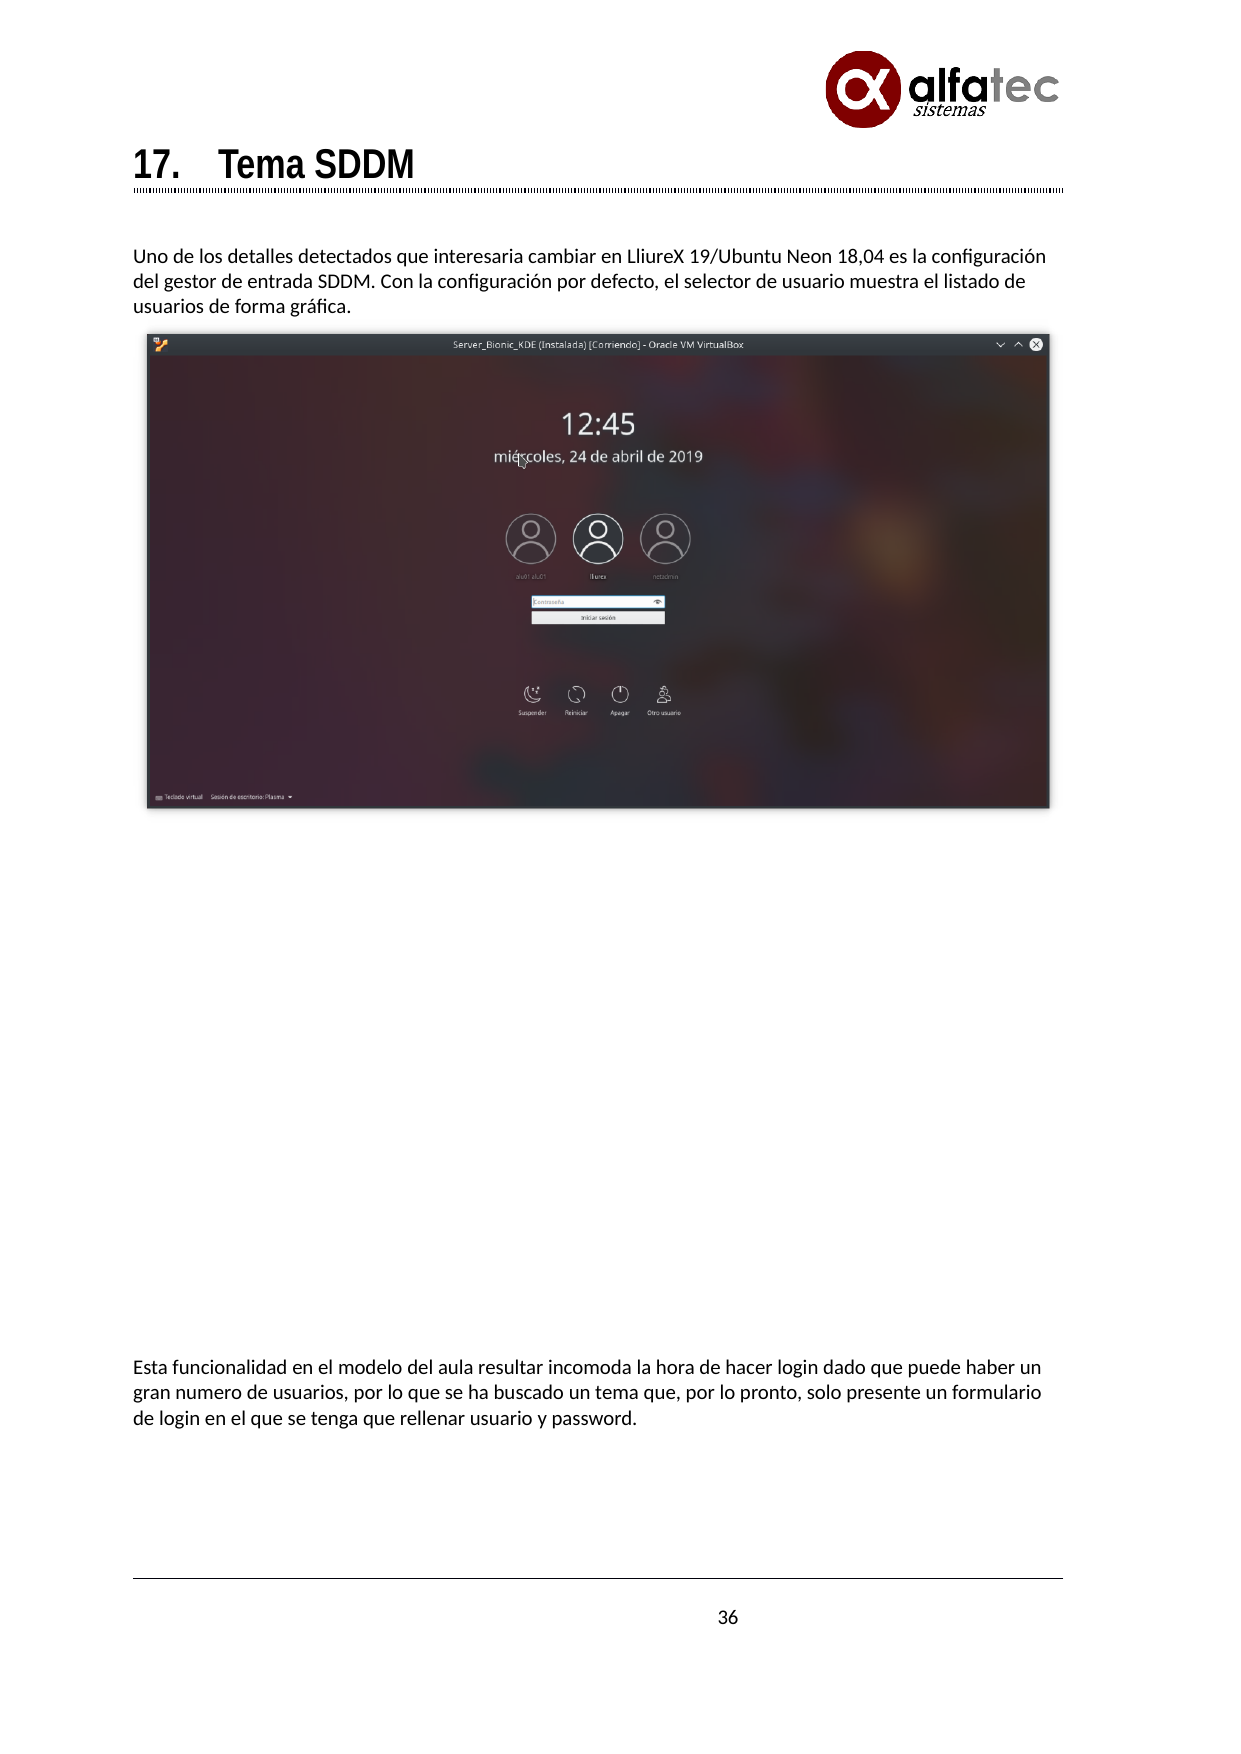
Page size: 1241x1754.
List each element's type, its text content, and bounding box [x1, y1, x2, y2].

text Esta funcionalidad en el modelo del aula resultar incomoda la hora de hacer login dado que puede haber un gran numero de usuarios, por lo que se ha buscado un tema que, por lo pronto, solo presente un formulario de login en el que se tenga que rellenar usuario y password. [133, 1354, 1063, 1430]
picture [825, 51, 1061, 128]
subtitle Tema SDDM [133, 148, 1063, 193]
picture [132, 319, 1063, 823]
text Uno de los detalles detectados que interesaria cambiar en LliureX 19/Ubuntu Neon 18,04 es la configuración del gestor de entrada SDDM. Con la configuración por defecto, el selector de usuario muestra el listado de usuarios de forma gráfica. [133, 243, 1063, 319]
